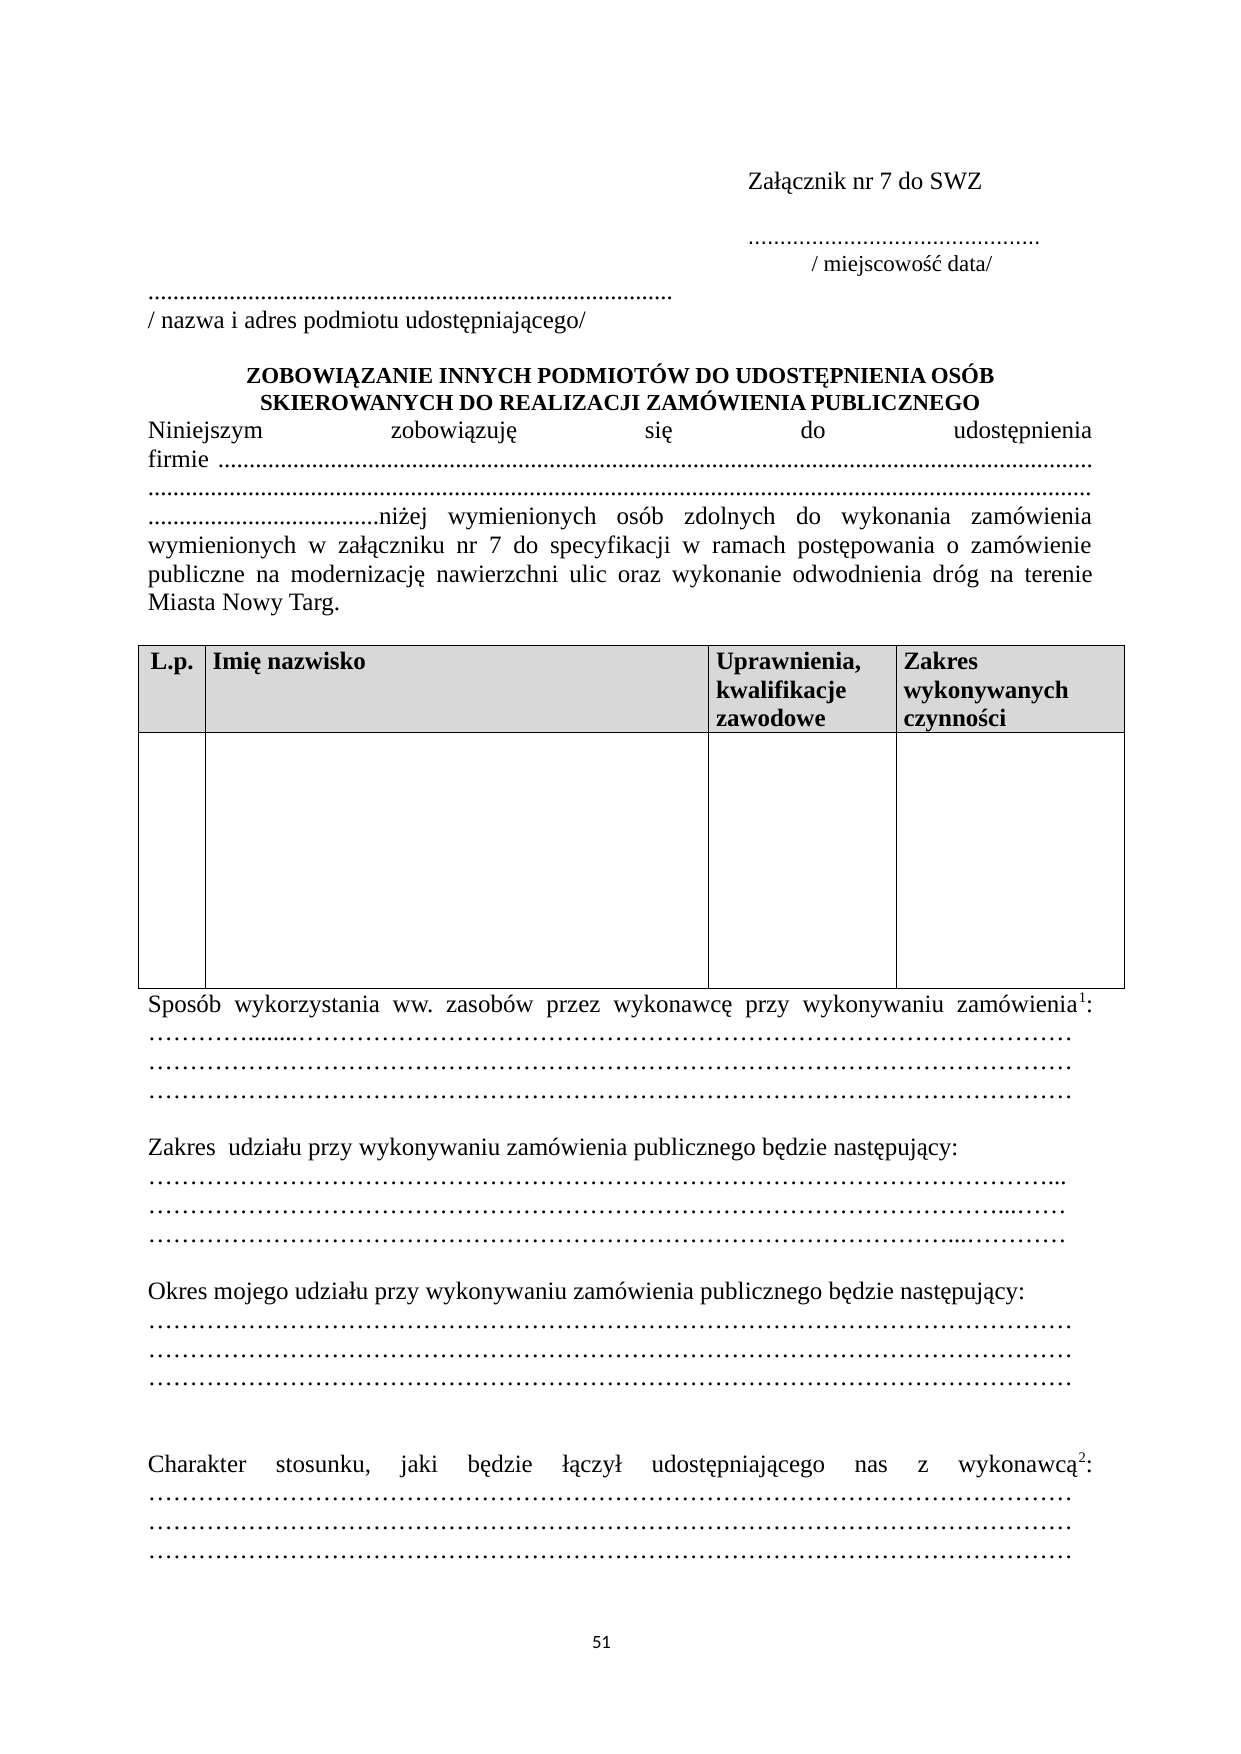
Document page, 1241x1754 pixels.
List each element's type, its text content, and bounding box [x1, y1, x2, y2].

table_cell [139, 733, 205, 988]
text / miejscowość data/ [738, 250, 1093, 276]
text ………………………………………………………………………………………………... [148, 1161, 1093, 1190]
table_header Zakres wykonywanych czynności [897, 646, 1124, 732]
text Zakres udziału przy wykonywaniu zamówienia publicznego będzie następujący: [148, 1132, 1093, 1161]
text Załącznik nr 7 do SWZ [148, 166, 1093, 194]
text Charakter stosunku, jaki będzie łączył udostępniającego nas z wykonawcą2: ………………………………………………………………………………………………… [148, 1449, 1093, 1506]
table_cell [206, 733, 708, 988]
text .............................................. [148, 223, 1093, 250]
text ZOBOWIĄZANIE INNYCH PODMIOTÓW DO UDOSTĘPNIENIA OSÓB SKIEROWANYCH DO REALIZACJI ZAMÓWIENIA PUBLICZNEGO [148, 362, 1093, 415]
text ………………………………………………………………………………………………… [148, 1362, 1093, 1391]
text ……………………………………………………………………………………...………… [148, 1219, 1093, 1247]
table_header Uprawnienia, kwalifikacje zawodowe [709, 646, 896, 732]
table_cell [709, 733, 896, 988]
table_header Imię nazwisko [206, 646, 708, 732]
text …………………………………………………………………………………………...…… [148, 1190, 1093, 1219]
table_header L.p. [139, 646, 205, 732]
text ………………………………………………………………………………………………… [148, 1535, 1093, 1564]
text Okres mojego udziału przy wykonywaniu zamówienia publicznego będzie następujący: [148, 1276, 1093, 1305]
text .................................................................................... [148, 276, 1093, 305]
text ………………………………………………………………………………………………… [148, 1075, 1093, 1104]
text Sposób wykorzystania ww. zasobów przez wykonawcę przy wykonywaniu zamówienia1: …………........………………………………………………………………………………… [148, 989, 1093, 1046]
text ………………………………………………………………………………………………… [148, 1305, 1093, 1334]
text ………………………………………………………………………………………………… [148, 1334, 1093, 1362]
text Niniejszym zobowiązuję się do udostępnienia firmie ........................................................................................................................................................................................................................................................................................................................................niżej wymienionych osób zdolnych do wykonania zamówienia wymienionych w załączniku nr 7 do specyfikacji w ramach postępowania o zamówienie publiczne na modernizację nawierzchni ulic oraz wykonanie odwodnienia dróg na terenie Miasta Nowy Targ. [148, 415, 1093, 616]
text / nazwa i adres podmiotu udostępniającego/ [148, 305, 1093, 333]
table_cell [897, 733, 1124, 988]
text ………………………………………………………………………………………………… [148, 1046, 1093, 1075]
text ………………………………………………………………………………………………… [148, 1506, 1093, 1535]
